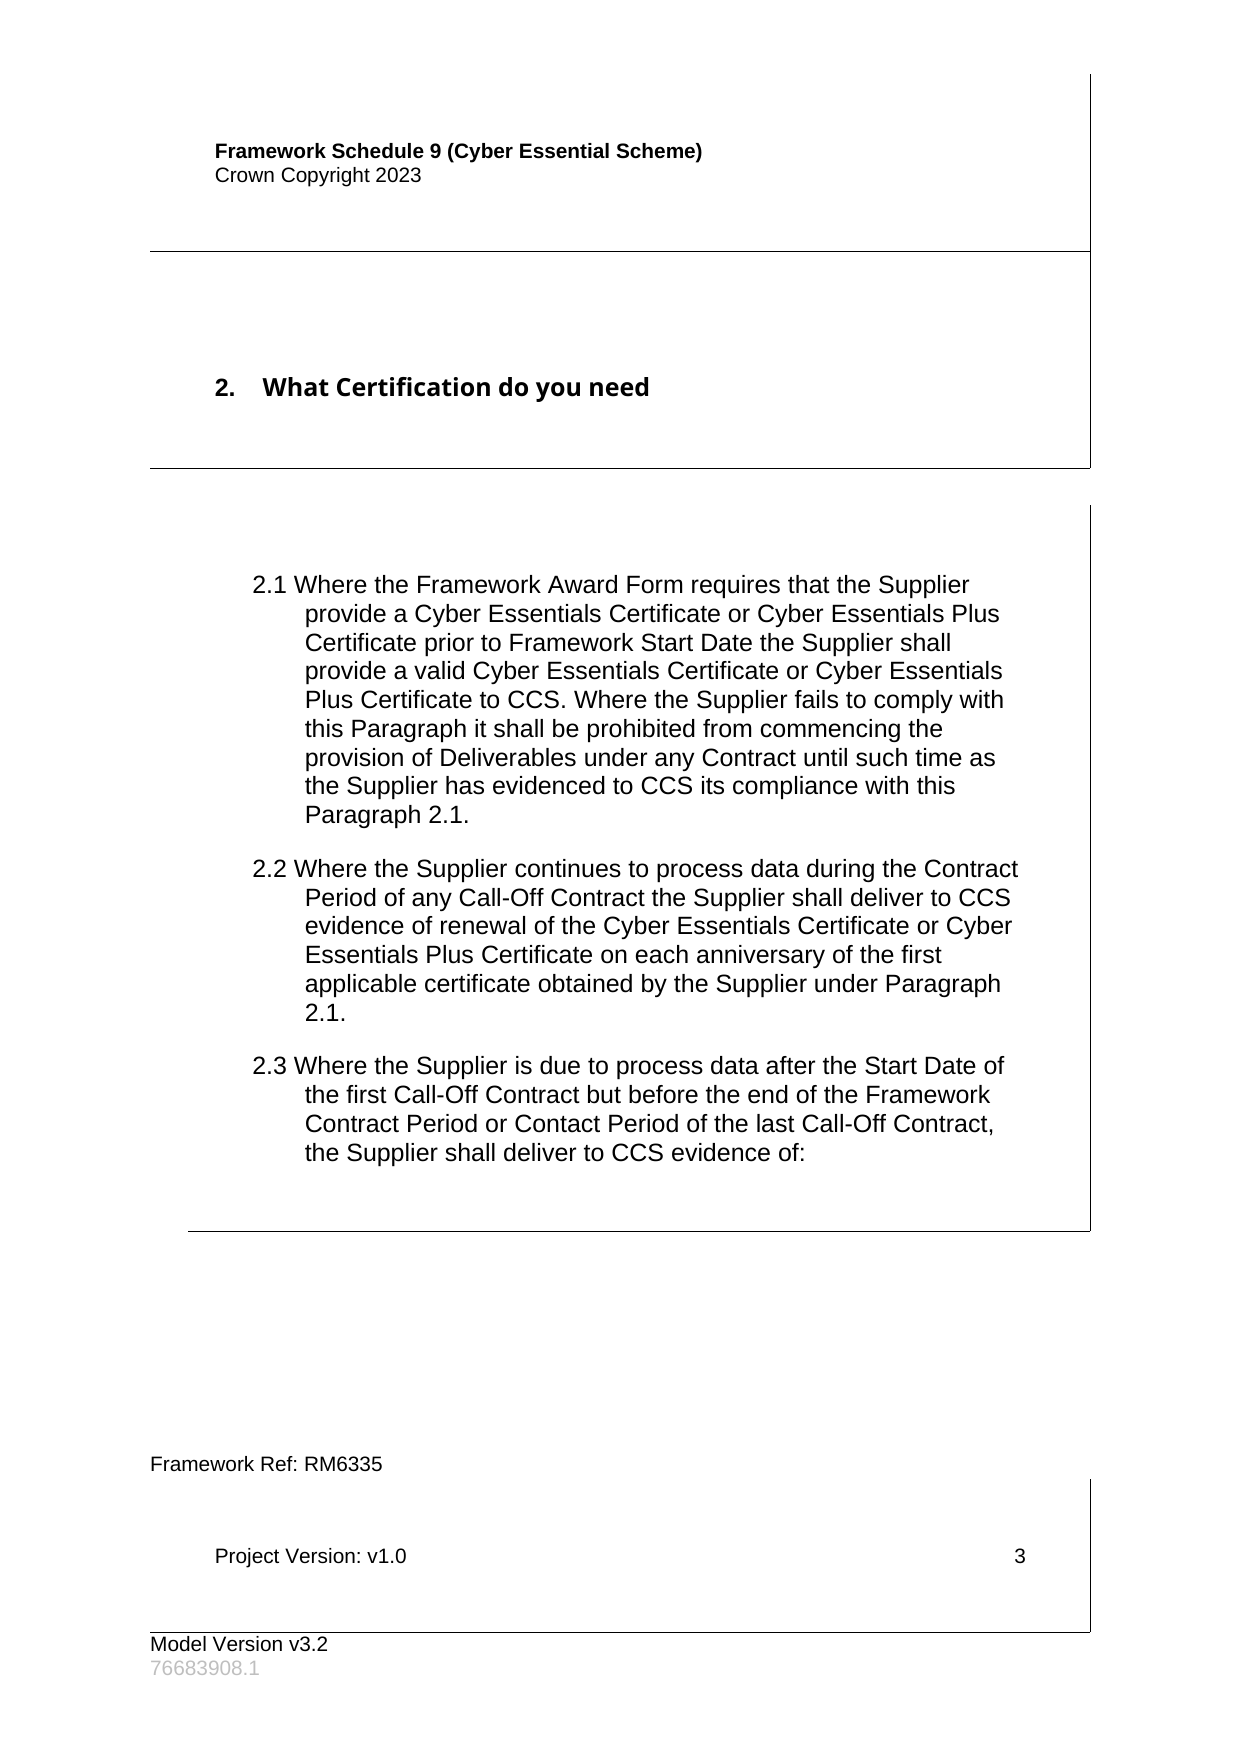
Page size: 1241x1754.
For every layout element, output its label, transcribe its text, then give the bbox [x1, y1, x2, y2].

text 2.3 Where the Supplier is due to process data after the Start Date of the first Call-Off Contract but before the end of the Framework Contract Period or Contact Period of the last Call-Off Contract, the Supplier shall deliver to CCS evidence of: [187, 987, 1090, 1231]
text 2.2 Where the Supplier continues to process data during the Contract Period of any Call-Off Contract the Supplier shall deliver to CCS evidence of renewal of the Cyber Essentials Certificate or Cyber Essentials Plus Certificate on each anniversary of the first applicable certificate obtained by the Supplier under Paragraph 2.1. [187, 789, 1090, 987]
list What Certification do you need [150, 305, 1090, 468]
text 2.1 Where the Framework Award Form requires that the Supplier provide a Cyber Essentials Certificate or Cyber Essentials Plus Certificate prior to Framework Start Date the Supplier shall provide a valid Cyber Essentials Certificate or Cyber Essentials Plus Certificate to CCS. Where the Supplier fails to comply with this Paragraph it shall be prohibited from commencing the provision of Deliverables under any Contract until such time as the Supplier has evidenced to CCS its compliance with this Paragraph 2.1. [187, 505, 1090, 789]
